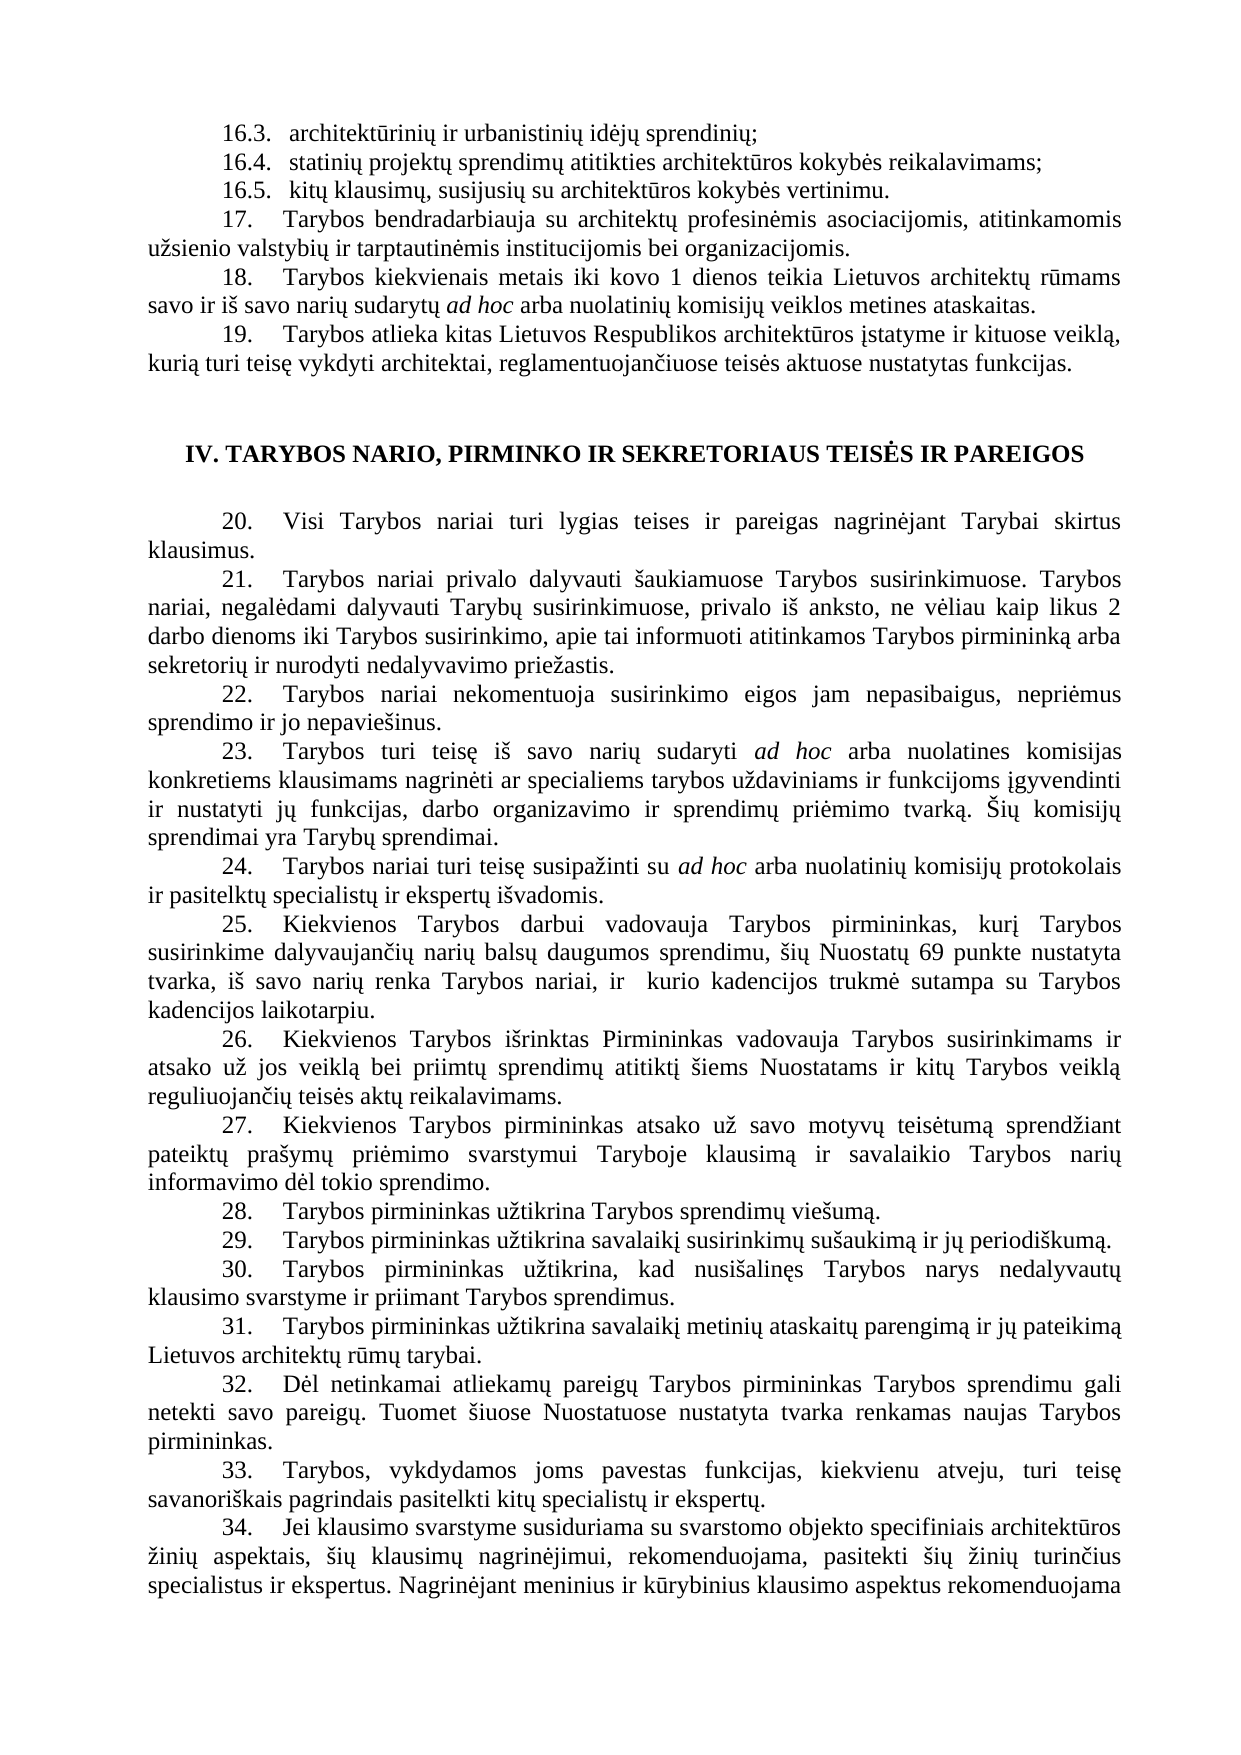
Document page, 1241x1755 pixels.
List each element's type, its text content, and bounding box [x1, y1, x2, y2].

text 22. Tarybos nariai nekomentuoja susirinkimo eigos jam nepasibaigus, nepriėmus sprendimo ir jo nepaviešinus. [148, 679, 1122, 736]
text 21. Tarybos nariai privalo dalyvauti šaukiamuose Tarybos susirinkimuose. Tarybos nariai, negalėdami dalyvauti Tarybų susirinkimuose, privalo iš anksto, ne vėliau kaip likus 2 darbo dienoms iki Tarybos susirinkimo, apie tai informuoti atitinkamos Tarybos pirmininką arba sekretorių ir nurodyti nedalyvavimo priežastis. [148, 564, 1122, 679]
text 27. Kiekvienos Tarybos pirmininkas atsako už savo motyvų teisėtumą sprendžiant pateiktų prašymų priėmimo svarstymui Taryboje klausimą ir savalaikio Tarybos narių informavimo dėl tokio sprendimo. [148, 1110, 1122, 1196]
text IV. TARYBOS NARIO, PIRMINKO IR SEKRETORIAUS TEISĖS IR PAREIGOS [148, 439, 1122, 468]
text 25. Kiekvienos Tarybos darbui vadovauja Tarybos pirmininkas, kurį Tarybos susirinkime dalyvaujančių narių balsų daugumos sprendimu, šių Nuostatų 69 punkte nustatyta tvarka, iš savo narių renka Tarybos nariai, ir kurio kadencijos trukmė sutampa su Tarybos kadencijos laikotarpiu. [148, 909, 1122, 1024]
text 17. Tarybos bendradarbiauja su architektų profesinėmis asociacijomis, atitinkamomis užsienio valstybių ir tarptautinėmis institucijomis bei organizacijomis. [148, 204, 1122, 262]
text 26. Kiekvienos Tarybos išrinktas Pirmininkas vadovauja Tarybos susirinkimams ir atsako už jos veiklą bei priimtų sprendimų atitiktį šiems Nuostatams ir kitų Tarybos veiklą reguliuojančių teisės aktų reikalavimams. [148, 1024, 1122, 1110]
text 24. Tarybos nariai turi teisę susipažinti su ad hoc arba nuolatinių komisijų protokolais ir pasitelktų specialistų ir ekspertų išvadomis. [148, 851, 1122, 909]
text 16.3. architektūrinių ir urbanistinių idėjų sprendinių; [148, 118, 1122, 147]
text 34. Jei klausimo svarstyme susiduriama su svarstomo objekto specifiniais architektūros žinių aspektais, šių klausimų nagrinėjimui, rekomenduojama, pasitekti šių žinių turinčius specialistus ir ekspertus. Nagrinėjant meninius ir kūrybinius klausimo aspektus rekomenduojama [148, 1512, 1122, 1599]
text 16.5. kitų klausimų, susijusių su architektūros kokybės vertinimu. [148, 176, 1122, 204]
text 20. Visi Tarybos nariai turi lygias teises ir pareigas nagrinėjant Tarybai skirtus klausimus. [148, 506, 1122, 564]
text 32. Dėl netinkamai atliekamų pareigų Tarybos pirmininkas Tarybos sprendimu gali netekti savo pareigų. Tuomet šiuose Nuostatuose nustatyta tvarka renkamas naujas Tarybos pirmininkas. [148, 1369, 1122, 1455]
text 29. Tarybos pirmininkas užtikrina savalaikį susirinkimų sušaukimą ir jų periodiškumą. [148, 1225, 1122, 1254]
text 33. Tarybos, vykdydamos joms pavestas funkcijas, kiekvienu atveju, turi teisę savanoriškais pagrindais pasitelkti kitų specialistų ir ekspertų. [148, 1455, 1122, 1512]
text 18. Tarybos kiekvienais metais iki kovo 1 dienos teikia Lietuvos architektų rūmams savo ir iš savo narių sudarytų ad hoc arba nuolatinių komisijų veiklos metines ataskaitas. [148, 262, 1122, 319]
text 28. Tarybos pirmininkas užtikrina Tarybos sprendimų viešumą. [148, 1196, 1122, 1225]
text 19. Tarybos atlieka kitas Lietuvos Respublikos architektūros įstatyme ir kituose veiklą, kurią turi teisę vykdyti architektai, reglamentuojančiuose teisės aktuose nustatytas funkcijas. [148, 319, 1122, 377]
text 23. Tarybos turi teisę iš savo narių sudaryti ad hoc arba nuolatines komisijas konkretiems klausimams nagrinėti ar specialiems tarybos uždaviniams ir funkcijoms įgyvendinti ir nustatyti jų funkcijas, darbo organizavimo ir sprendimų priėmimo tvarką. Šių komisijų sprendimai yra Tarybų sprendimai. [148, 736, 1122, 851]
text 30. Tarybos pirmininkas užtikrina, kad nusišalinęs Tarybos narys nedalyvautų klausimo svarstyme ir priimant Tarybos sprendimus. [148, 1254, 1122, 1311]
text 16.4. statinių projektų sprendimų atitikties architektūros kokybės reikalavimams; [148, 147, 1122, 176]
text 31. Tarybos pirmininkas užtikrina savalaikį metinių ataskaitų parengimą ir jų pateikimą Lietuvos architektų rūmų tarybai. [148, 1311, 1122, 1369]
